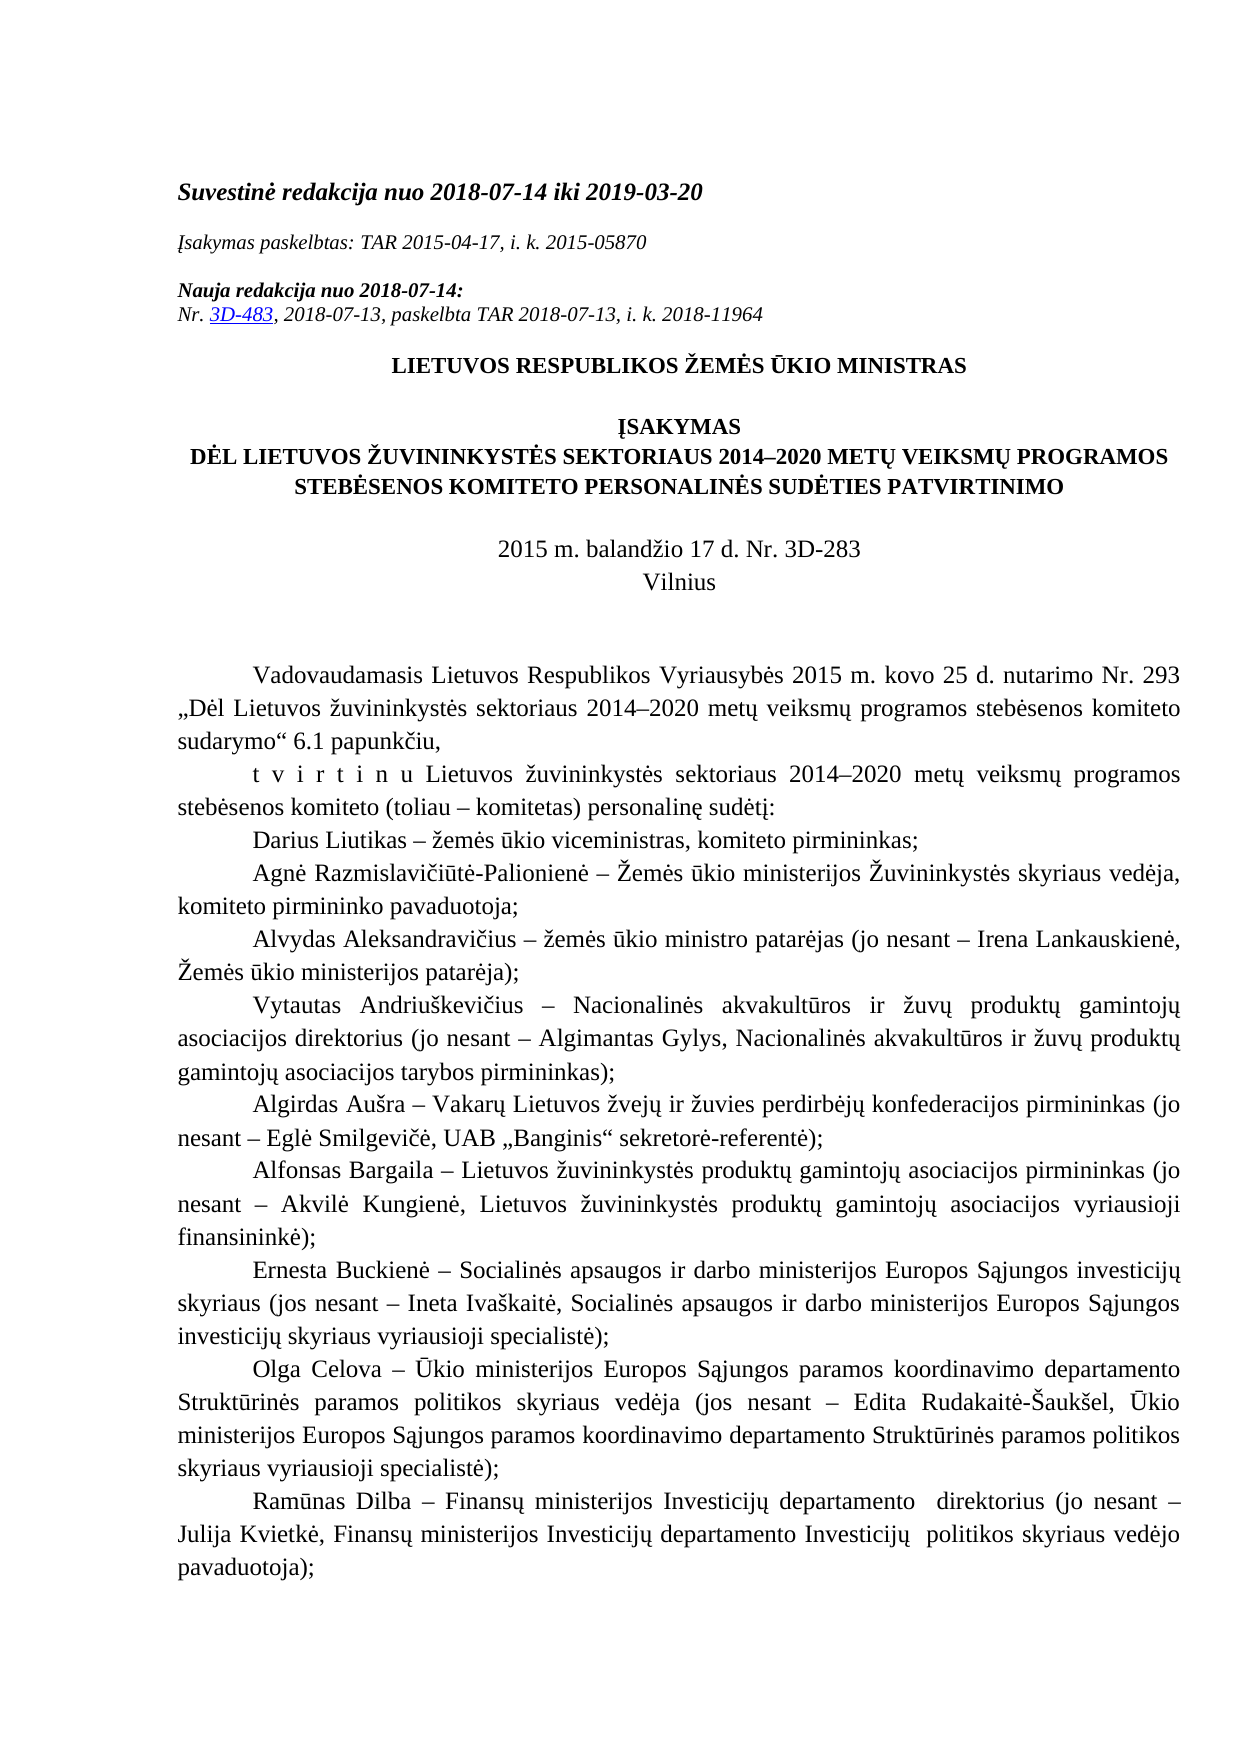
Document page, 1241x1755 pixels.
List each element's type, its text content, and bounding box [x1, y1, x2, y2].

text Nr. 3D-483, 2018-07-13, paskelbta TAR 2018-07-13, i. k. 2018-11964 [177, 302, 1181, 326]
text Ernesta Buckienė – Socialinės apsaugos ir darbo ministerijos Europos Sąjungos investicijų skyriaus (jos nesant – Ineta Ivaškaitė, Socialinės apsaugos ir darbo ministerijos Europos Sąjungos investicijų skyriaus vyriausioji specialistė); [177, 1255, 1181, 1349]
text Nauja redakcija nuo 2018-07-14: [177, 278, 1181, 302]
text Alvydas Aleksandravičius – žemės ūkio ministro patarėjas (jo nesant – Irena Lankauskienė, Žemės ūkio ministerijos patarėja); [177, 924, 1181, 986]
text Darius Liutikas – žemės ūkio viceministras, komiteto pirmininkas; [177, 825, 1181, 854]
text Ramūnas Dilba – Finansų ministerijos Investicijų departamento direktorius (jo nesant – Julija Kvietkė, Finansų ministerijos Investicijų departamento Investicijų politikos skyriaus vedėjo pavaduotoja); [177, 1486, 1181, 1581]
text Vilnius [177, 567, 1181, 596]
text Suvestinė redakcija nuo 2018-07-14 iki 2019-03-20 [177, 177, 1181, 206]
text ĮSAKYMAS [177, 413, 1181, 439]
text 2015 m. balandžio 17 d. Nr. 3D-283 [177, 534, 1181, 563]
text Įsakymas paskelbtas: TAR 2015-04-17, i. k. 2015-05870 [177, 230, 1181, 254]
text DĖL LIETUVOS ŽUVININKYSTĖS SEKTORIAUS 2014–2020 METŲ VEIKSMŲ PROGRAMOS STEBĖSENOS KOMITETO PERSONALINĖS SUDĖTIES PATVIRTINIMO [177, 443, 1181, 500]
text t v i r t i n u Lietuvos žuvininkystės sektoriaus 2014–2020 metų veiksmų programos stebėsenos komiteto (toliau – komitetas) personalinę sudėtį: [177, 759, 1181, 821]
text Agnė Razmislavičiūtė-Palionienė – Žemės ūkio ministerijos Žuvininkystės skyriaus vedėja, komiteto pirmininko pavaduotoja; [177, 858, 1181, 920]
text Vytautas Andriuškevičius – Nacionalinės akvakultūros ir žuvų produktų gamintojų asociacijos direktorius (jo nesant – Algimantas Gylys, Nacionalinės akvakultūros ir žuvų produktų gamintojų asociacijos tarybos pirmininkas); [177, 991, 1181, 1085]
text LIETUVOS RESPUBLIKOS ŽEMĖS ŪKIO MINISTRAS [177, 353, 1181, 379]
text Vadovaudamasis Lietuvos Respublikos Vyriausybės 2015 m. kovo 25 d. nutarimo Nr. 293 „Dėl Lietuvos žuvininkystės sektoriaus 2014–2020 metų veiksmų programos stebėsenos komiteto sudarymo“ 6.1 papunkčiu, [177, 660, 1181, 755]
text Alfonsas Bargaila – Lietuvos žuvininkystės produktų gamintojų asociacijos pirmininkas (jo nesant – Akvilė Kungienė, Lietuvos žuvininkystės produktų gamintojų asociacijos vyriausioji finansininkė); [177, 1156, 1181, 1250]
text Olga Celova – Ūkio ministerijos Europos Sąjungos paramos koordinavimo departamento Struktūrinės paramos politikos skyriaus vedėja (jos nesant – Edita Rudakaitė-Šaukšel, Ūkio ministerijos Europos Sąjungos paramos koordinavimo departamento Struktūrinės paramos politikos skyriaus vyriausioji specialistė); [177, 1354, 1181, 1482]
text Algirdas Aušra – Vakarų Lietuvos žvejų ir žuvies perdirbėjų konfederacijos pirmininkas (jo nesant – Eglė Smilgevičė, UAB „Banginis“ sekretorė-referentė); [177, 1089, 1181, 1151]
